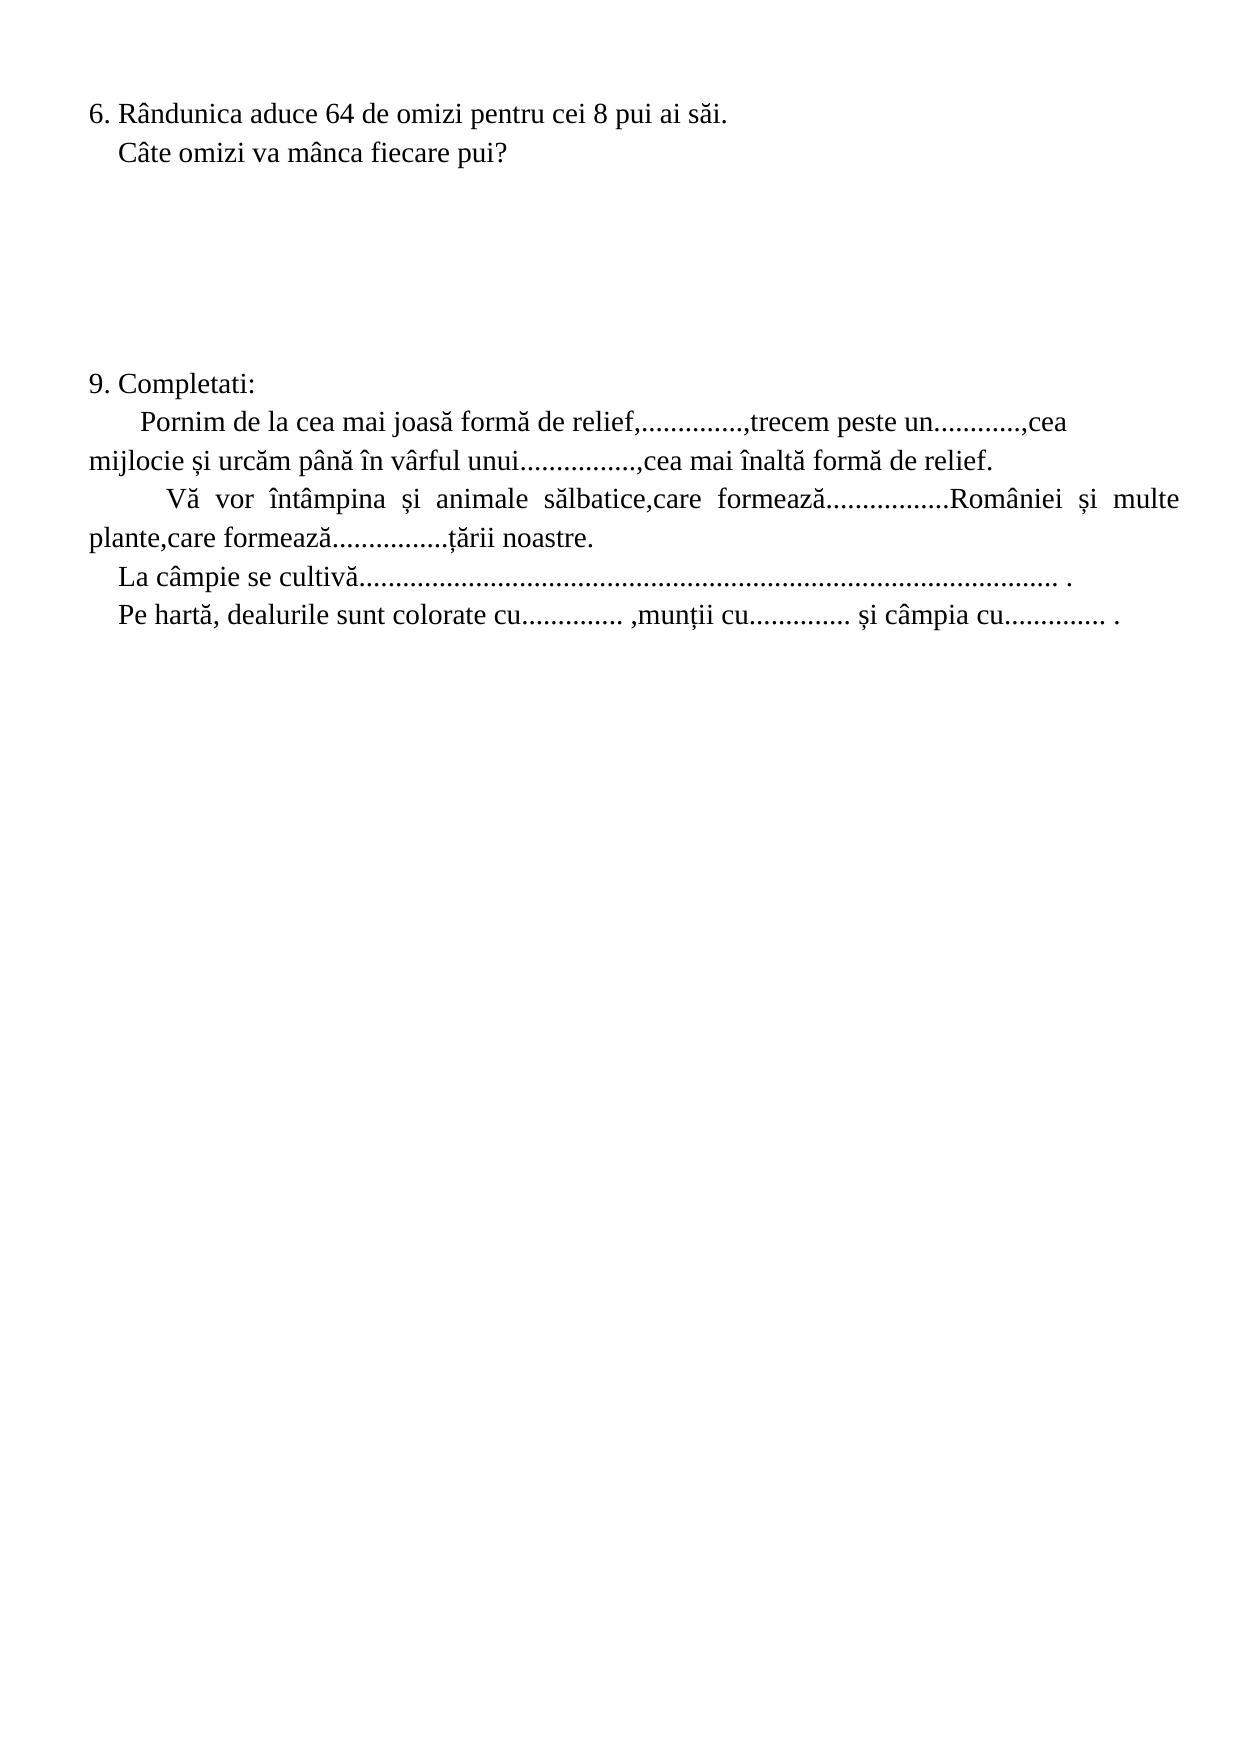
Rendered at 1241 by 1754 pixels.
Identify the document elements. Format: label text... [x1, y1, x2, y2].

text Pe hartă, dealurile sunt colorate cu.............. ,munții cu.............. și câmpia cu.............. . [89, 597, 1181, 631]
text Câte omizi va mânca fiecare pui? [89, 135, 1181, 168]
text Pornim de la cea mai joasă formă de relief,..............,trecem peste un............,cea [89, 404, 1181, 438]
text Vă vor întâmpina și animale sălbatice,care formează.................României și multe plante,care formează................țării noastre. [89, 482, 1181, 554]
text 6. Rândunica aduce 64 de omizi pentru cei 8 pui ai săi. [89, 96, 1181, 130]
text mijlocie și urcăm până în vârful unui................,cea mai înaltă formă de relief. [89, 443, 1181, 477]
text La câmpie se cultivă................................................................................................ . [89, 559, 1181, 592]
text 9. Completati: [89, 366, 1181, 399]
